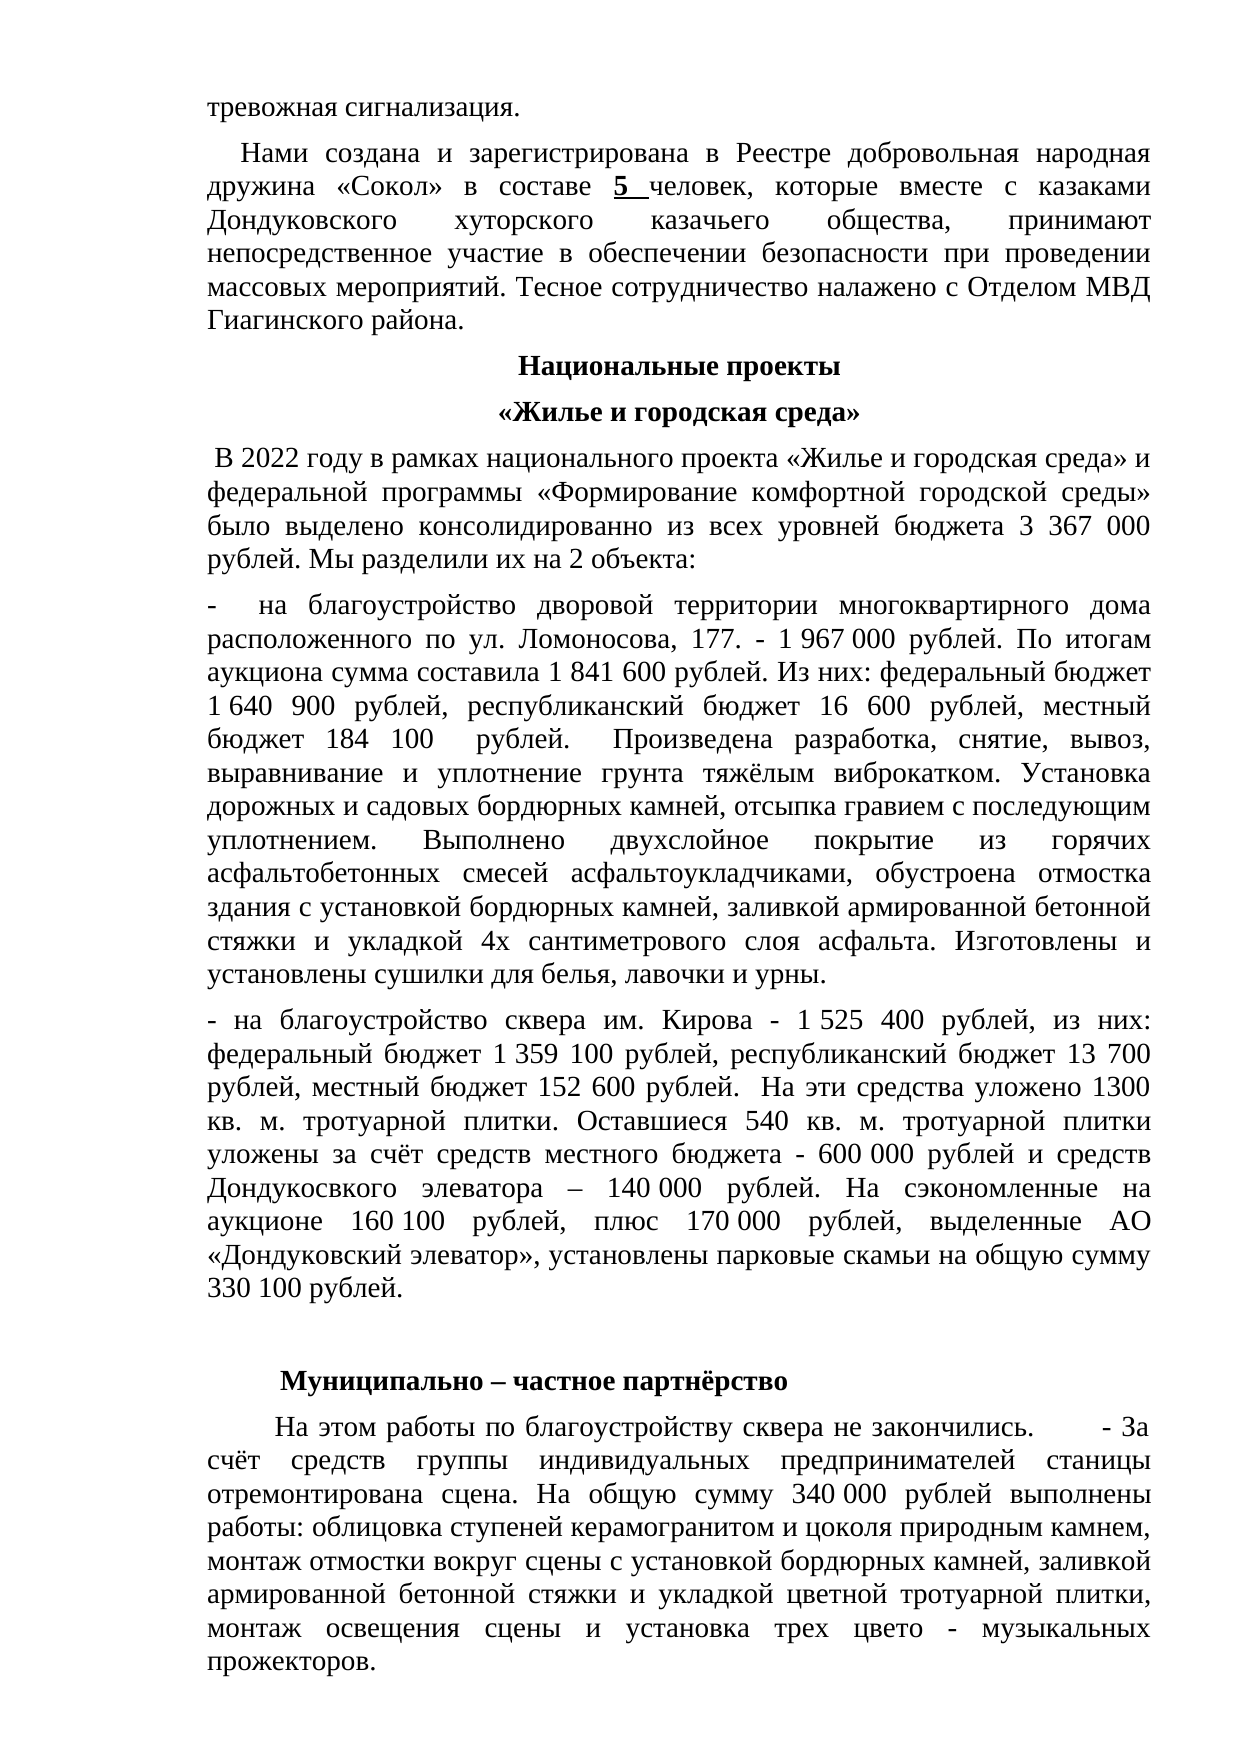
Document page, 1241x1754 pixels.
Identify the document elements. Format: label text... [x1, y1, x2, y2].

text - на благоустройство сквера им. Кирова - 1 525 400 рублей, из них: федеральный бюджет 1 359 100 рублей, республиканский бюджет 13 700 рублей, местный бюджет 152 600 рублей. На эти средства уложено 1300 кв. м. тротуарной плитки. Оставшиеся 540 кв. м. тротуарной плитки уложены за счёт средств местного бюджета - 600 000 рублей и средств Дондукосвкого элеватора – 140 000 рублей. На сэкономленные на аукционе 160 100 рублей, плюс 170 000 рублей, выделенные АО «Дондуковский элеватор», установлены парковые скамьи на общую сумму 330 100 рублей. [207, 1002, 1152, 1304]
text «Жилье и городская среда» [207, 394, 1152, 428]
text Национальные проекты [207, 348, 1152, 382]
text - на благоустройство дворовой территории многоквартирного дома расположенного по ул. Ломоносова, 177. - 1 967 000 рублей. По итогам аукциона сумма составила 1 841 600 рублей. Из них: федеральный бюджет 1 640 900 рублей, республиканский бюджет 16 600 рублей, местный бюджет 184 100 рублей. Произведена разработка, снятие, вывоз, выравнивание и уплотнение грунта тяжёлым виброкатком. Установка дорожных и садовых бордюрных камней, отсыпка гравием с последующим уплотнением. Выполнено двухслойное покрытие из горячих асфальтобетонных смесей асфальтоукладчиками, обустроена отмостка здания с установкой бордюрных камней, заливкой армированной бетонной стяжки и укладкой 4х сантиметрового слоя асфальта. Изготовлены и установлены сушилки для белья, лавочки и урны. [207, 587, 1152, 990]
text - тревожная сигнализация. [207, 89, 1152, 122]
text Нами создана и зарегистрирована в Реестре добровольная народная дружина «Сокол» в составе 5 человек, которые вместе с казаками Дондуковского хуторского казачьего общества, принимают непосредственное участие в обеспечении безопасности при проведении массовых мероприятий. Тесное сотрудничество налажено с Отделом МВД Гиагинского района. [207, 135, 1152, 336]
text На этом работы по благоустройству сквера не закончились. - За счёт средств группы индивидуальных предпринимателей станицы отремонтирована сцена. На общую сумму 340 000 рублей выполнены работы: облицовка ступеней керамогранитом и цоколя природным камнем, монтаж отмостки вокруг сцены с установкой бордюрных камней, заливкой армированной бетонной стяжки и укладкой цветной тротуарной плитки, монтаж освещения сцены и установка трех цвето - музыкальных прожекторов. [207, 1409, 1152, 1677]
text Муниципально – частное партнёрство [207, 1363, 1152, 1396]
text В 2022 году в рамках национального проекта «Жилье и городская среда» и федеральной программы «Формирование комфортной городской среды» было выделено консолидированно из всех уровней бюджета 3 367 000 рублей. Мы разделили их на 2 объекта: [207, 441, 1152, 575]
